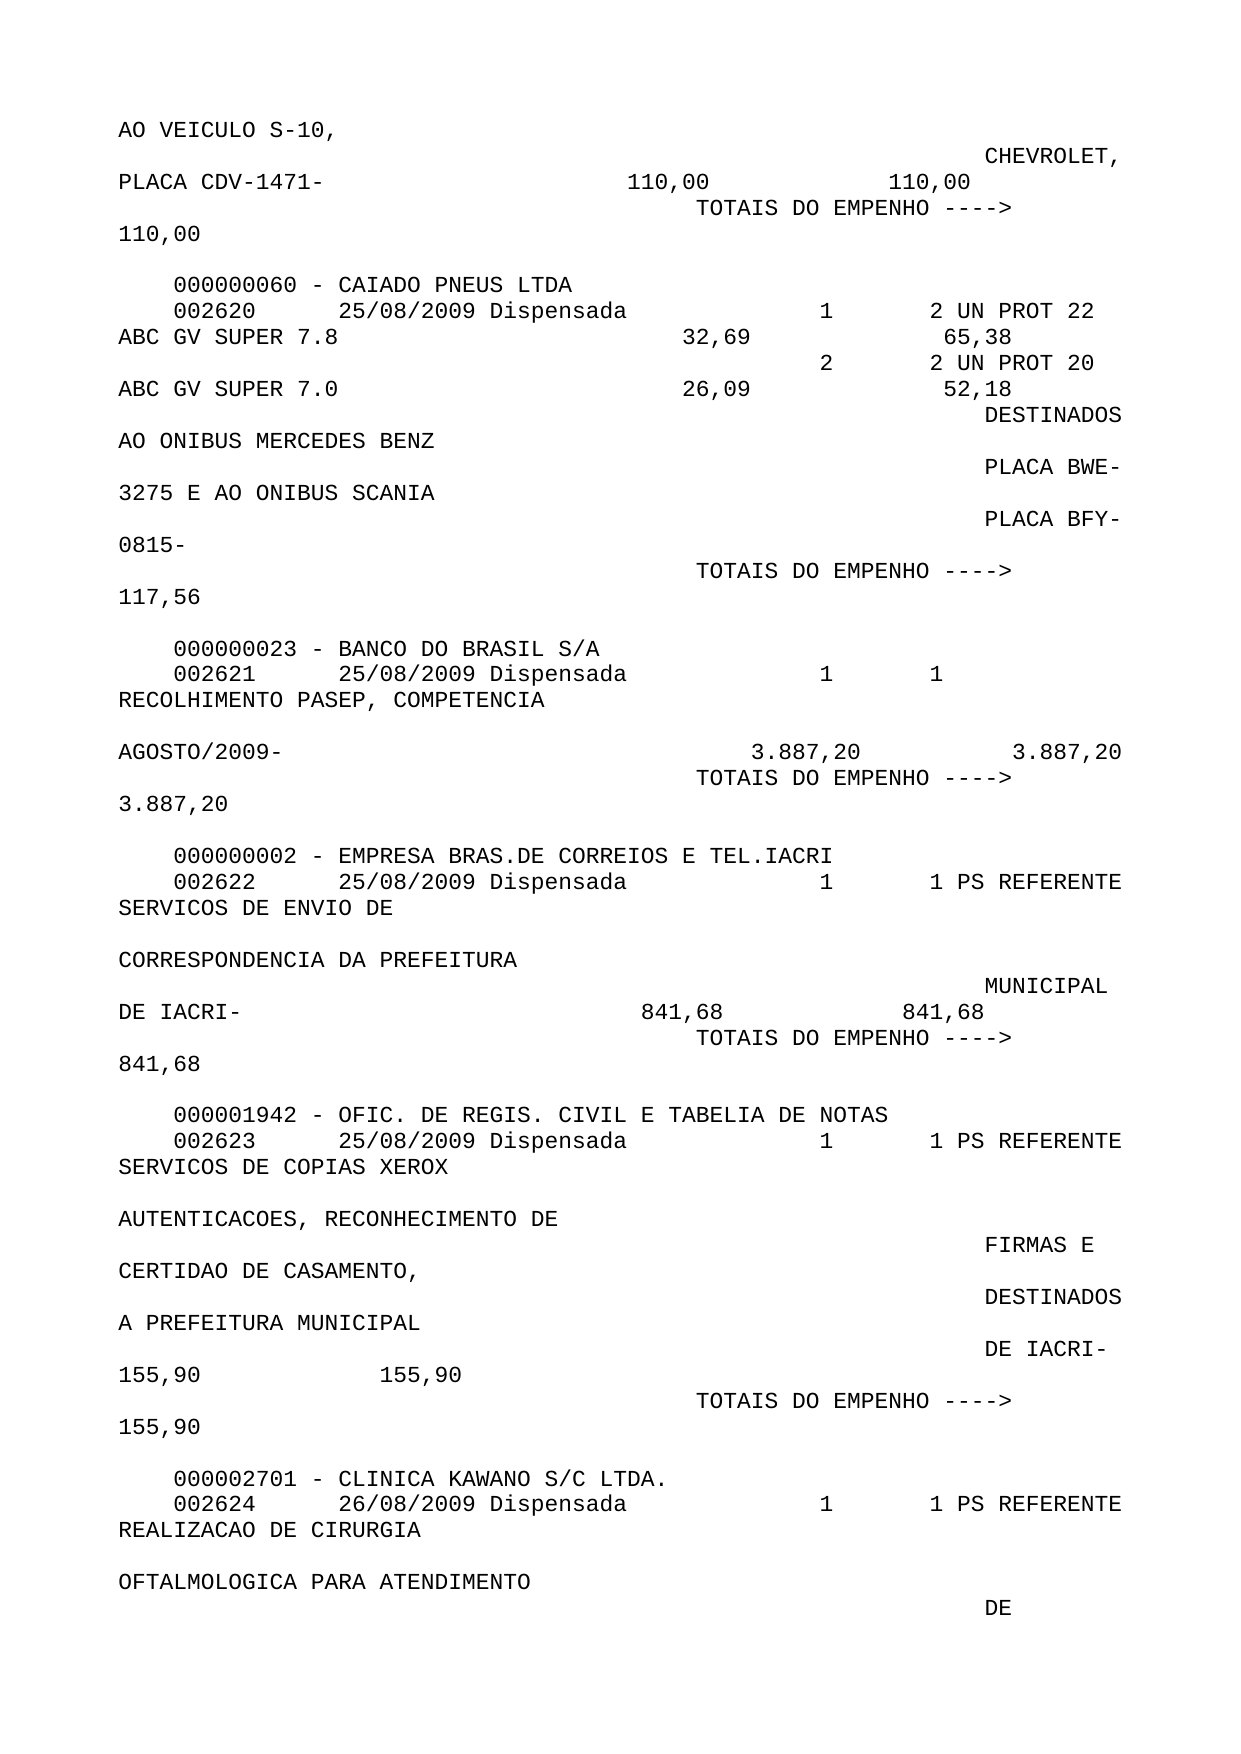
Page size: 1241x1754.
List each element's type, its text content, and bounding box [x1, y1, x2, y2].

text 002623 25/08/2009 Dispensada 1 1 PS REFERENTE SERVICOS DE COPIAS XEROX [118, 1130, 1122, 1182]
text DESTINADOS A PREFEITURA MUNICIPAL [118, 1285, 1122, 1337]
text 002624 26/08/2009 Dispensada 1 1 PS REFERENTE REALIZACAO DE CIRURGIA [118, 1493, 1122, 1545]
text 2 2 UN PROT 20 ABC GV SUPER 7.0 26,09 52,18 [118, 352, 1122, 403]
text TOTAIS DO EMPENHO ----> 110,00 [118, 196, 1122, 248]
text AO VEICULO S-10, [118, 118, 1122, 144]
text TOTAIS DO EMPENHO ----> 841,68 [118, 1026, 1122, 1078]
text TOTAIS DO EMPENHO ----> 117,56 [118, 559, 1122, 611]
text 002621 25/08/2009 Dispensada 1 1 RECOLHIMENTO PASEP, COMPETENCIA [118, 663, 1122, 715]
text PLACA BFY-0815- [118, 507, 1122, 559]
text CORRESPONDENCIA DA PREFEITURA [118, 922, 1122, 974]
text CHEVROLET, PLACA CDV-1471- 110,00 110,00 [118, 144, 1122, 196]
text FIRMAS E CERTIDAO DE CASAMENTO, [118, 1233, 1122, 1285]
text 000001942 - OFIC. DE REGIS. CIVIL E TABELIA DE NOTAS [118, 1104, 1122, 1130]
text MUNICIPAL DE IACRI- 841,68 841,68 [118, 974, 1122, 1026]
text 000002701 - CLINICA KAWANO S/C LTDA. [118, 1467, 1122, 1493]
text PLACA BWE-3275 E AO ONIBUS SCANIA [118, 455, 1122, 507]
text 002620 25/08/2009 Dispensada 1 2 UN PROT 22 ABC GV SUPER 7.8 32,69 65,38 [118, 300, 1122, 352]
text 000000002 - EMPRESA BRAS.DE CORREIOS E TEL.IACRI [118, 844, 1122, 870]
text TOTAIS DO EMPENHO ----> 3.887,20 [118, 767, 1122, 818]
text TOTAIS DO EMPENHO ----> 155,90 [118, 1389, 1122, 1441]
text 000000060 - CAIADO PNEUS LTDA [118, 274, 1122, 300]
text AUTENTICACOES, RECONHECIMENTO DE [118, 1182, 1122, 1233]
text AGOSTO/2009- 3.887,20 3.887,20 [118, 715, 1122, 767]
text 000000023 - BANCO DO BRASIL S/A [118, 637, 1122, 663]
text DESTINADOS AO ONIBUS MERCEDES BENZ [118, 403, 1122, 455]
text 002622 25/08/2009 Dispensada 1 1 PS REFERENTE SERVICOS DE ENVIO DE [118, 870, 1122, 922]
text OFTALMOLOGICA PARA ATENDIMENTO [118, 1545, 1122, 1597]
text DE [118, 1597, 1122, 1622]
text DE IACRI- 155,90 155,90 [118, 1337, 1122, 1389]
